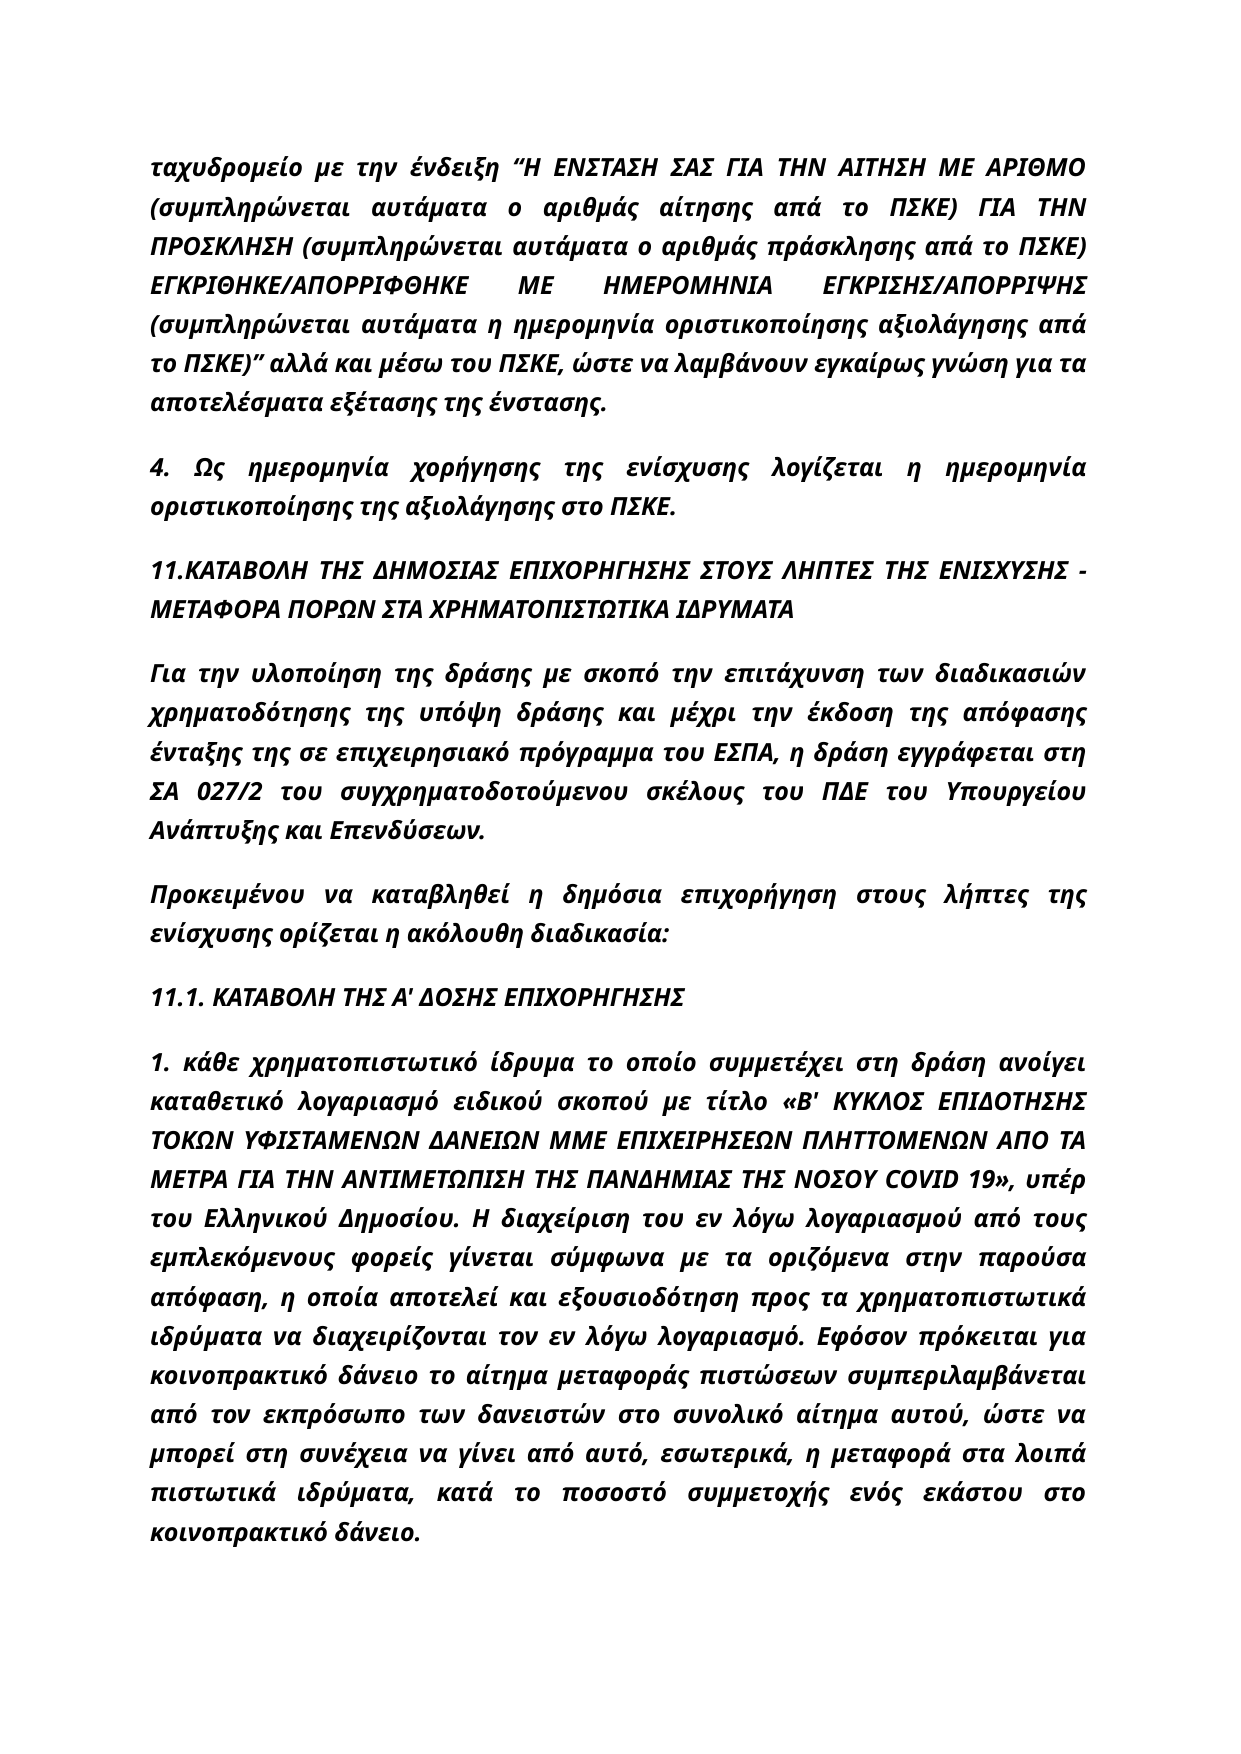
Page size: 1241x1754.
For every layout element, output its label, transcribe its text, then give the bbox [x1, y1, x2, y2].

text 11.ΚΑΤΑΒΟΛΗ ΤΗΣ ΔΗΜΟΣΙΑΣ ΕΠΙΧΟΡΗΓΗΣΗΣ ΣΤΟΥΣ ΛΗΠΤΕΣ ΤΗΣ ΕΝΙΣΧΥΣΗΣ - ΜΕΤΑΦΟΡΑ ΠΟΡΩΝ ΣΤΑ ΧΡΗΜΑΤΟΠΙΣΤΩΤΙΚΑ ΙΔΡΥΜΑΤΑ [150, 552, 1090, 626]
text 11.1. ΚΑΤΑΒΟΛΗ ΤΗΣ Α' ΔΟΣΗΣ ΕΠΙΧΟΡΗΓΗΣΗΣ [150, 980, 1090, 1014]
text Προκειμένου να καταβληθεί η δημόσια επιχορήγηση στους λήπτες της ενίσχυσης ορίζεται η ακόλουθη διαδικασία: [150, 877, 1090, 950]
text Για την υλοποίηση της δράσης με σκοπό την επιτάχυνση των διαδικασιών χρηματοδότησης της υπόψη δράσης και μέχρι την έκδοση της απόφασης ένταξης της σε επιχειρησιακό πρόγραμμα του ΕΣΠΑ, η δράση εγγράφεται στη ΣΑ 027/2 του συγχρηματοδοτούμενου σκέλους του ΠΔΕ του Υπουργείου Ανάπτυξης και Επενδύσεων. [150, 656, 1090, 847]
text ταχυδρομείο με την ένδειξη “Η ΕΝΣΤΑΣΗ ΣΑΣ ΓΙΑ ΤΗΝ ΑΙΤΗΣΗ ΜΕ ΑΡΙΘΜΟ (συμπληρώνεται αυτάματα ο αριθμάς αίτησης απά το ΠΣΚΕ) ΓΙΑ ΤΗΝ ΠΡΟΣΚΛΗΣΗ (συμπληρώνεται αυτάματα ο αριθμάς πράσκλησης απά το ΠΣΚΕ) ΕΓΚΡΙΘΗΚΕ/ΑΠΟΡΡΙΦΘΗΚΕ ΜΕ ΗΜΕΡΟΜΗΝΙΑ ΕΓΚΡΙΣΗΣ/ΑΠΟΡΡΙΨΗΣ (συμπληρώνεται αυτάματα η ημερομηνία οριστικοποίησης αξιολάγησης απά το ΠΣΚΕ)” αλλά και μέσω του ΠΣΚΕ, ώστε να λαμβάνουν εγκαίρως γνώση για τα αποτελέσματα εξέτασης της ένστασης. [150, 150, 1090, 419]
text 4. Ως ημερομηνία χορήγησης της ενίσχυσης λογίζεται η ημερομηνία οριστικοποίησης της αξιολάγησης στο ΠΣΚΕ. [150, 449, 1090, 522]
text 1. κάθε χρηματοπιστωτικό ίδρυμα το οποίο συμμετέχει στη δράση ανοίγει καταθετικό λογαριασμό ειδικού σκοπού με τίτλο «Β' ΚΥΚΛΟΣ ΕΠΙΔΟΤΗΣΗΣ ΤΟΚΩΝ ΥΦΙΣΤΑΜΕΝΩΝ ΔΑΝΕΙΩΝ ΜΜΕ ΕΠΙΧΕΙΡΗΣΕΩΝ ΠΛΗΤΤΟΜΕΝΩΝ ΑΠΟ ΤΑ ΜΕΤΡΑ ΓΙΑ ΤΗΝ ΑΝΤΙΜΕΤΩΠΙΣΗ ΤΗΣ ΠΑΝΔΗΜΙΑΣ ΤΗΣ ΝΟΣΟΥ COVID 19», υπέρ του Ελληνικού Δημοσίου. Η διαχείριση του εν λόγω λογαριασμού από τους εμπλεκόμενους φορείς γίνεται σύμφωνα με τα οριζόμενα στην παρούσα απόφαση, η οποία αποτελεί και εξουσιοδότηση προς τα χρηματοπιστωτικά ιδρύματα να διαχειρίζονται τον εν λόγω λογαριασμό. Εφόσον πρόκειται για κοινοπρακτικό δάνειο το αίτημα μεταφοράς πιστώσεων συμπεριλαμβάνεται από τον εκπρόσωπο των δανειστών στο συνολικό αίτημα αυτού, ώστε να μπορεί στη συνέχεια να γίνει από αυτό, εσωτερικά, η μεταφορά στα λοιπά πιστωτικά ιδρύματα, κατά το ποσοστό συμμετοχής ενός εκάστου στο κοινοπρακτικό δάνειο. [150, 1044, 1090, 1548]
